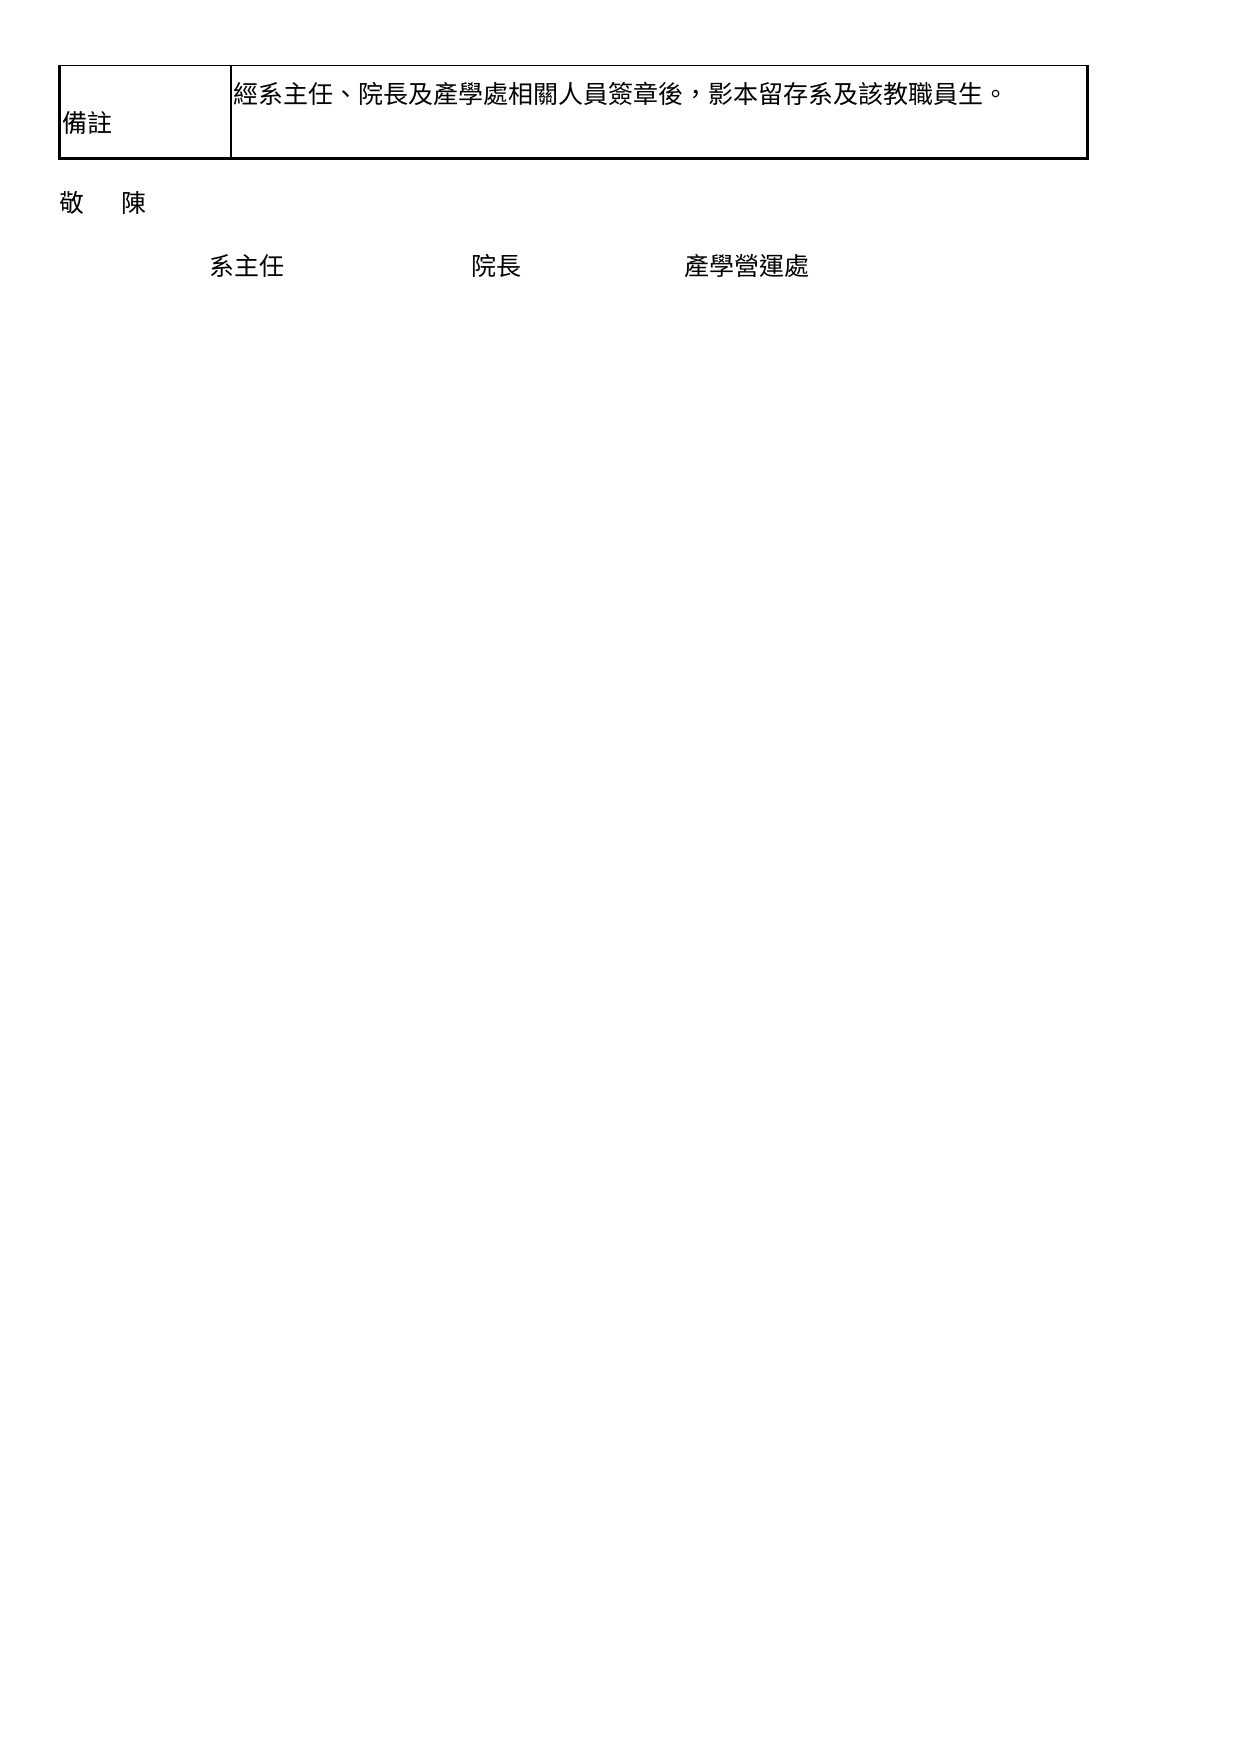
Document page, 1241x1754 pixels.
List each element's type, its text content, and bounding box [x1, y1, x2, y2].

text 敬 陳 [59, 160, 1181, 223]
table_cell 經系主任、院長及產學處相關人員簽章後，影本留存系及該教職員生。 [232, 66, 1086, 157]
text 系主任 院長 產學營運處 [59, 223, 1181, 285]
table_cell 備註 [61, 66, 230, 157]
